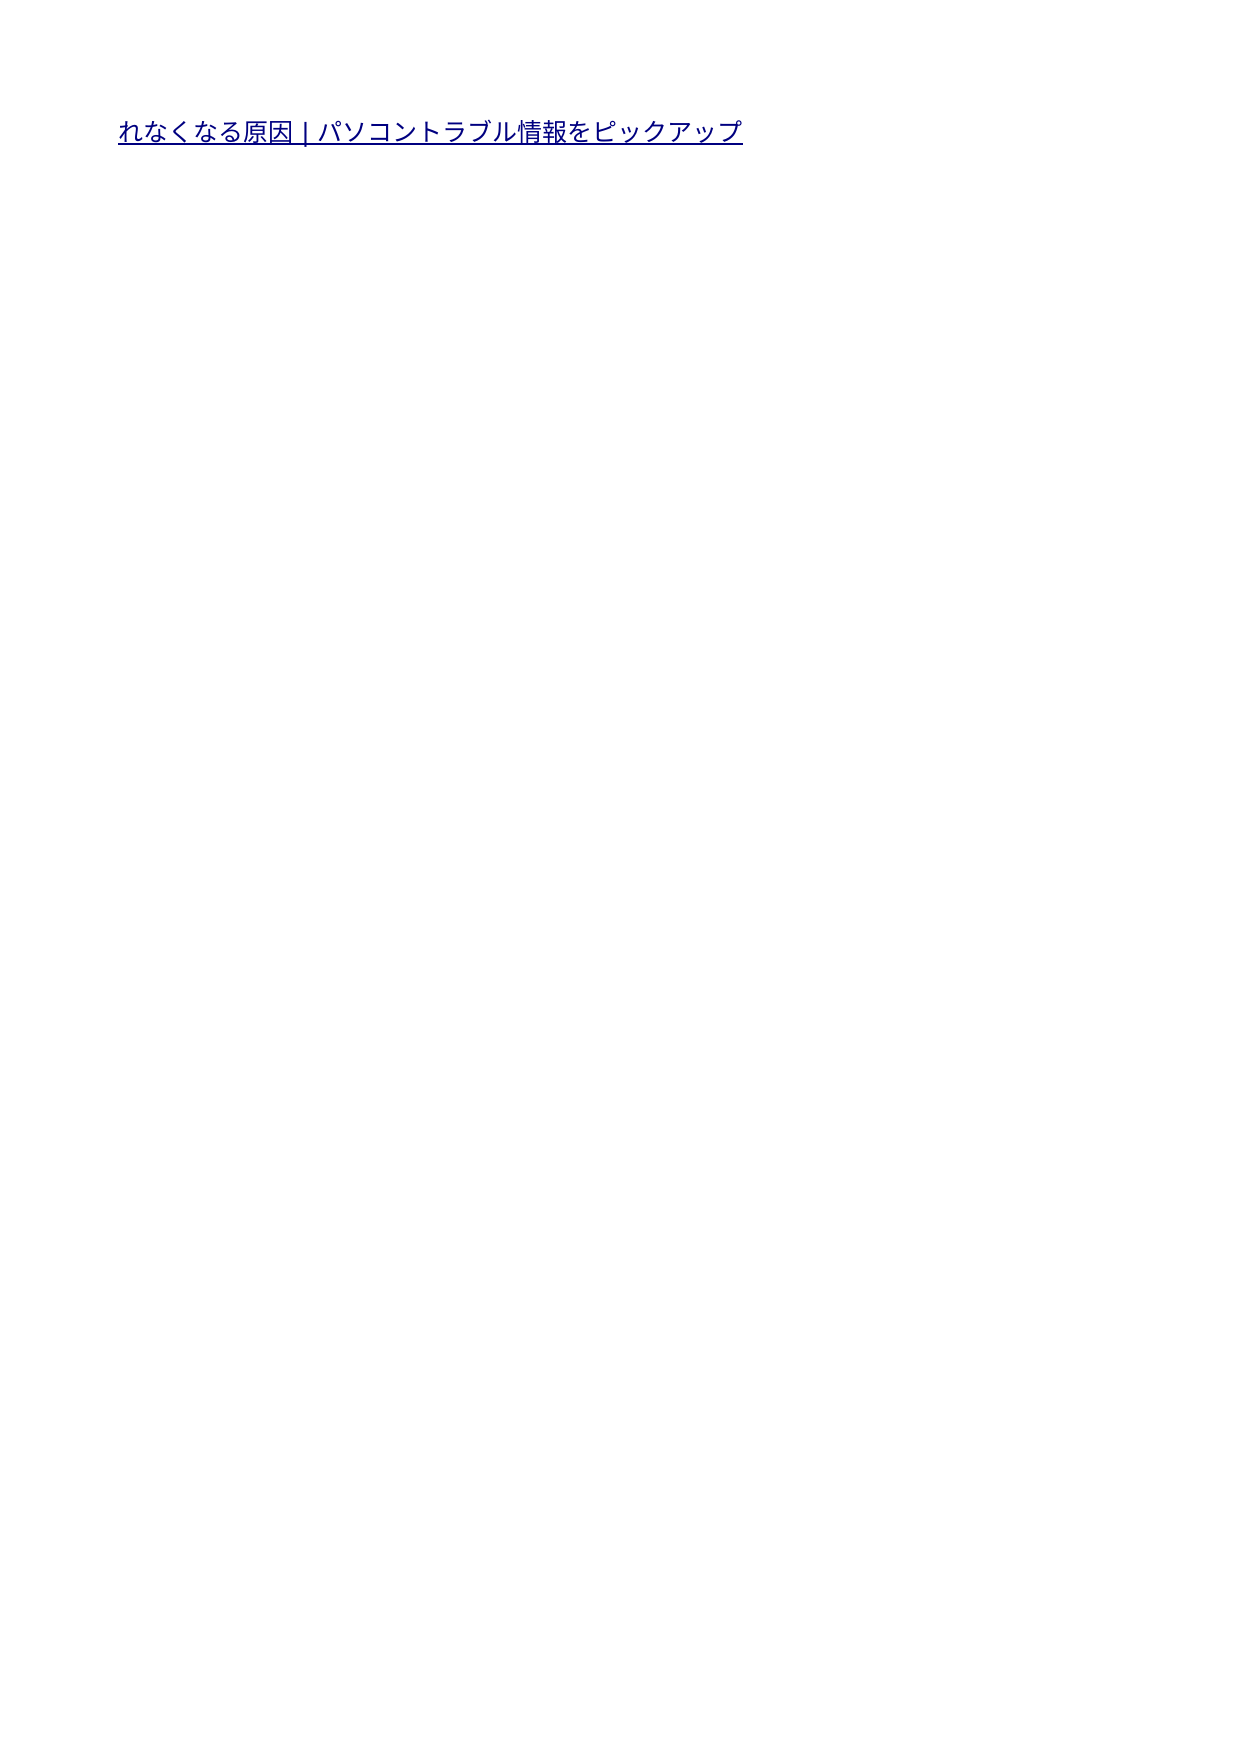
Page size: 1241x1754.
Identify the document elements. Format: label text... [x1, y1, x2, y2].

text れなくなる原因 | パソコントラブル情報をピックアップ [118, 118, 1122, 147]
